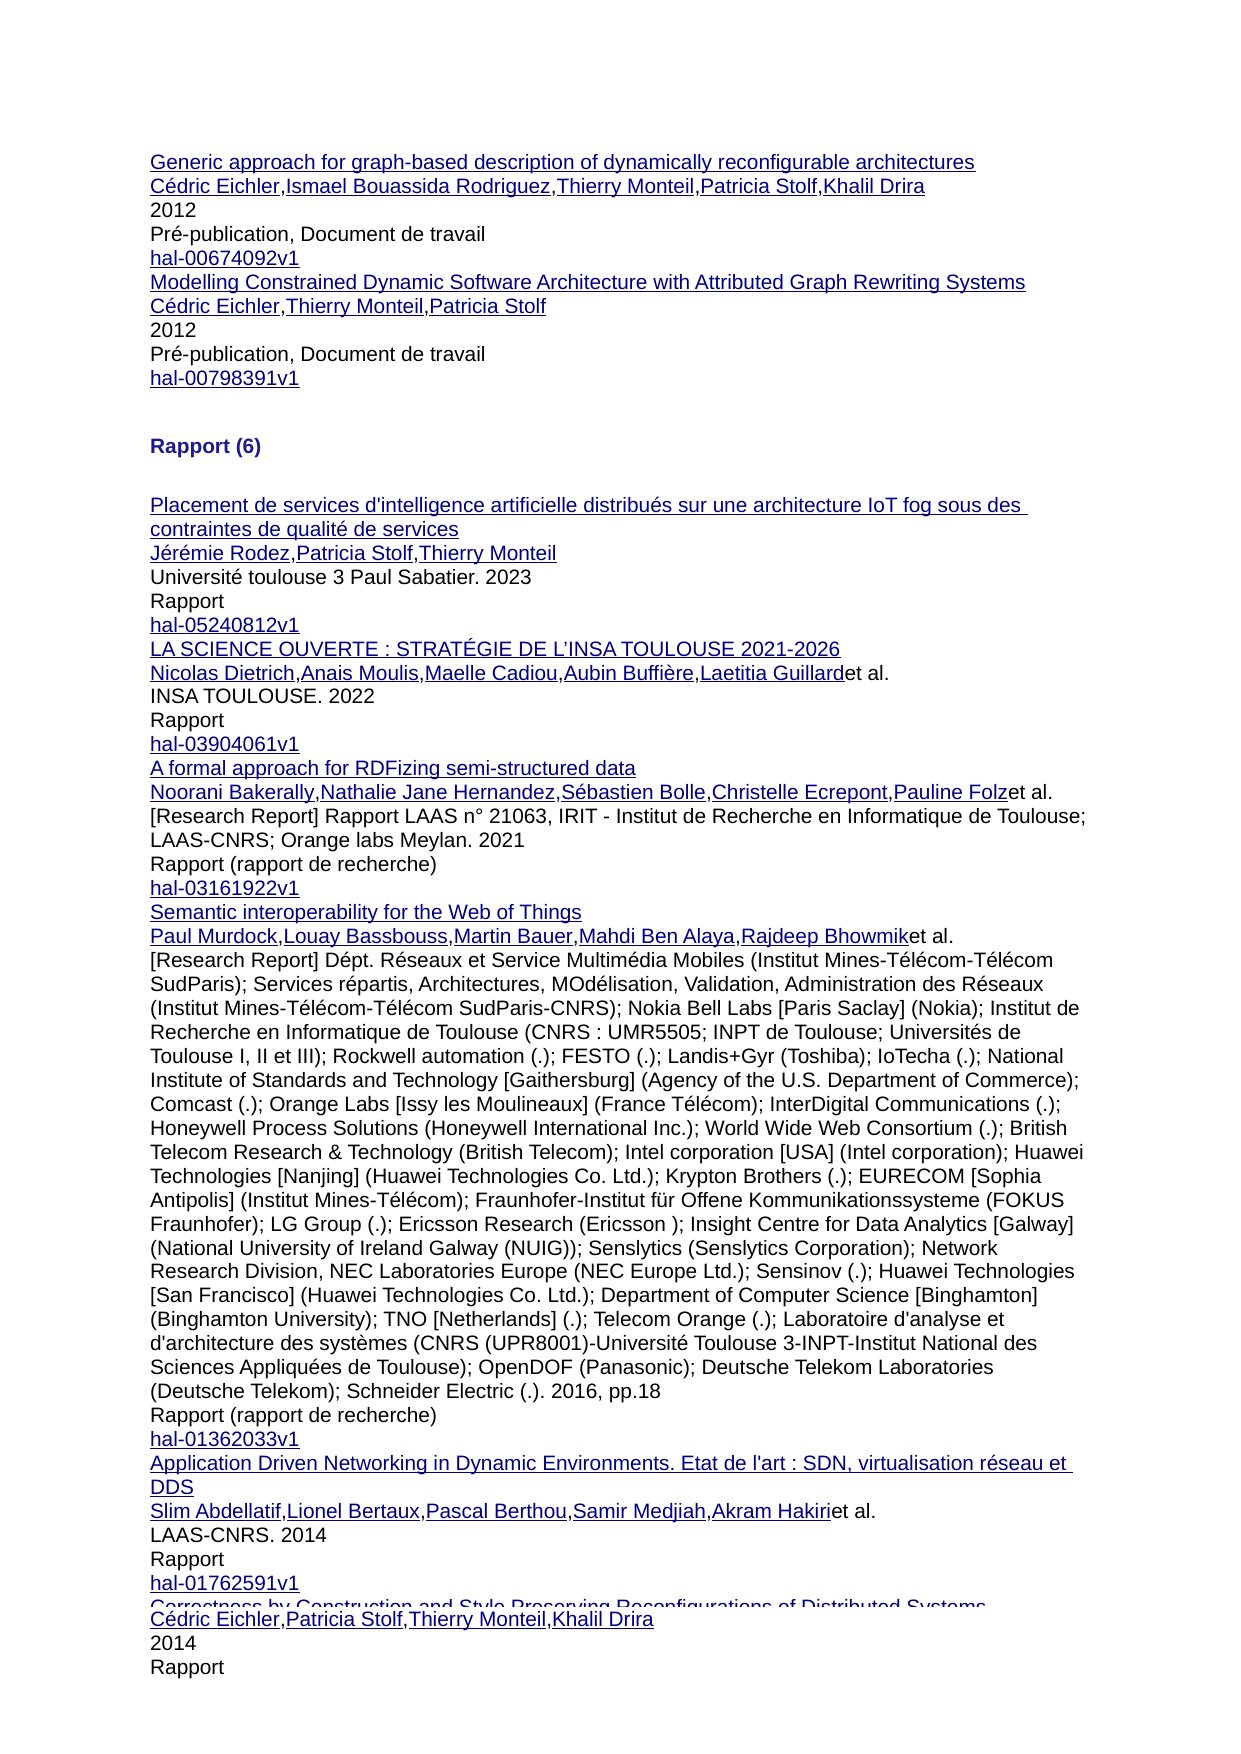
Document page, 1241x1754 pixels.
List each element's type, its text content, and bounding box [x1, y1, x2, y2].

subtitle Rapport (6) [150, 434, 1090, 458]
table_cell LA SCIENCE OUVERTE : STRATÉGIE DE L’INSA TOULOUSE 2021-2026 Nicolas Dietrich,Anais Moulis,Maelle Cadiou,Aubin Buffière,Laetitia Guillardet al. INSA TOULOUSE. 2022 Rapport hal-03904061v1 [150, 636, 1090, 756]
table_header Placement de services d'intelligence artificielle distribués sur une architecture IoT fog sous des contraintes de qualité de services Jérémie Rodez,Patricia Stolf,Thierry Monteil Université toulouse 3 Paul Sabatier. 2023 Rapport hal-05240812v1 [150, 493, 1090, 636]
table_cell Semantic interoperability for the Web of Things Paul Murdock,Louay Bassbouss,Martin Bauer,Mahdi Ben Alaya,Rajdeep Bhowmiket al. [Research Report] Dépt. Réseaux et Service Multimédia Mobiles (Institut Mines-Télécom-Télécom SudParis); Services répartis, Architectures, MOdélisation, Validation, Administration des Réseaux (Institut Mines-Télécom-Télécom SudParis-CNRS); Nokia Bell Labs [Paris Saclay] (Nokia); Institut de Recherche en Informatique de Toulouse (CNRS : UMR5505; INPT de Toulouse; Universités de Toulouse I, II et III); Rockwell automation (.); FESTO (.); Landis+Gyr (Toshiba); IoTecha (.); National Institute of Standards and Technology [Gaithersburg] (Agency of the U.S. Department of Commerce); Comcast (.); Orange Labs [Issy les Moulineaux] (France Télécom); InterDigital Communications (.); Honeywell Process Solutions (Honeywell International Inc.); World Wide Web Consortium (.); British Telecom Research & Technology (British Telecom); Intel corporation [USA] (Intel corporation); Huawei Technologies [Nanjing] (Huawei Technologies Co. Ltd.); Krypton Brothers (.); EURECOM [Sophia Antipolis] (Institut Mines-Télécom); Fraunhofer-Institut für Offene Kommunikationssysteme (FOKUS Fraunhofer); LG Group (.); Ericsson Research (Ericsson ); Insight Centre for Data Analytics [Galway] (National University of Ireland Galway (NUIG)); Senslytics (Senslytics Corporation); Network Research Division, NEC Laboratories Europe (NEC Europe Ltd.); Sensinov (.); Huawei Technologies [San Francisco] (Huawei Technologies Co. Ltd.); Department of Computer Science [Binghamton] (Binghamton University); TNO [Netherlands] (.); Telecom Orange (.); Laboratoire d'analyse et d'architecture des systèmes (CNRS (UPR8001)-Université Toulouse 3-INPT-Institut National des Sciences Appliquées de Toulouse); OpenDOF (Panasonic); Deutsche Telekom Laboratories (Deutsche Telekom); Schneider Electric (.). 2016, pp.18 Rapport (rapport de recherche) hal-01362033v1 [150, 900, 1090, 1451]
table_cell Application Driven Networking in Dynamic Environments. Etat de l'art : SDN, virtualisation réseau et DDS Slim Abdellatif,Lionel Bertaux,Pascal Berthou,Samir Medjiah,Akram Hakiriet al. LAAS-CNRS. 2014 Rapport hal-01762591v1 [150, 1451, 1090, 1595]
table_cell Correctness by Construction and Style Preserving Reconfigurations of Distributed Systems. Cédric Eichler,Patricia Stolf,Thierry Monteil,Khalil Drira 2014 Rapport [150, 1595, 1090, 1679]
table_cell Modelling Constrained Dynamic Software Architecture with Attributed Graph Rewriting Systems Cédric Eichler,Thierry Monteil,Patricia Stolf 2012 Pré-publication, Document de travail hal-00798391v1 [150, 270, 1090, 389]
table_cell Generic approach for graph-based description of dynamically reconfigurable architectures Cédric Eichler,Ismael Bouassida Rodriguez,Thierry Monteil,Patricia Stolf,Khalil Drira 2012 Pré-publication, Document de travail hal-00674092v1 [150, 150, 1090, 270]
table_cell A formal approach for RDFizing semi-structured data Noorani Bakerally,Nathalie Jane Hernandez,Sébastien Bolle,Christelle Ecrepont,Pauline Folzet al. [Research Report] Rapport LAAS n° 21063, IRIT - Institut de Recherche en Informatique de Toulouse; LAAS-CNRS; Orange labs Meylan. 2021 Rapport (rapport de recherche) hal-03161922v1 [150, 756, 1090, 900]
